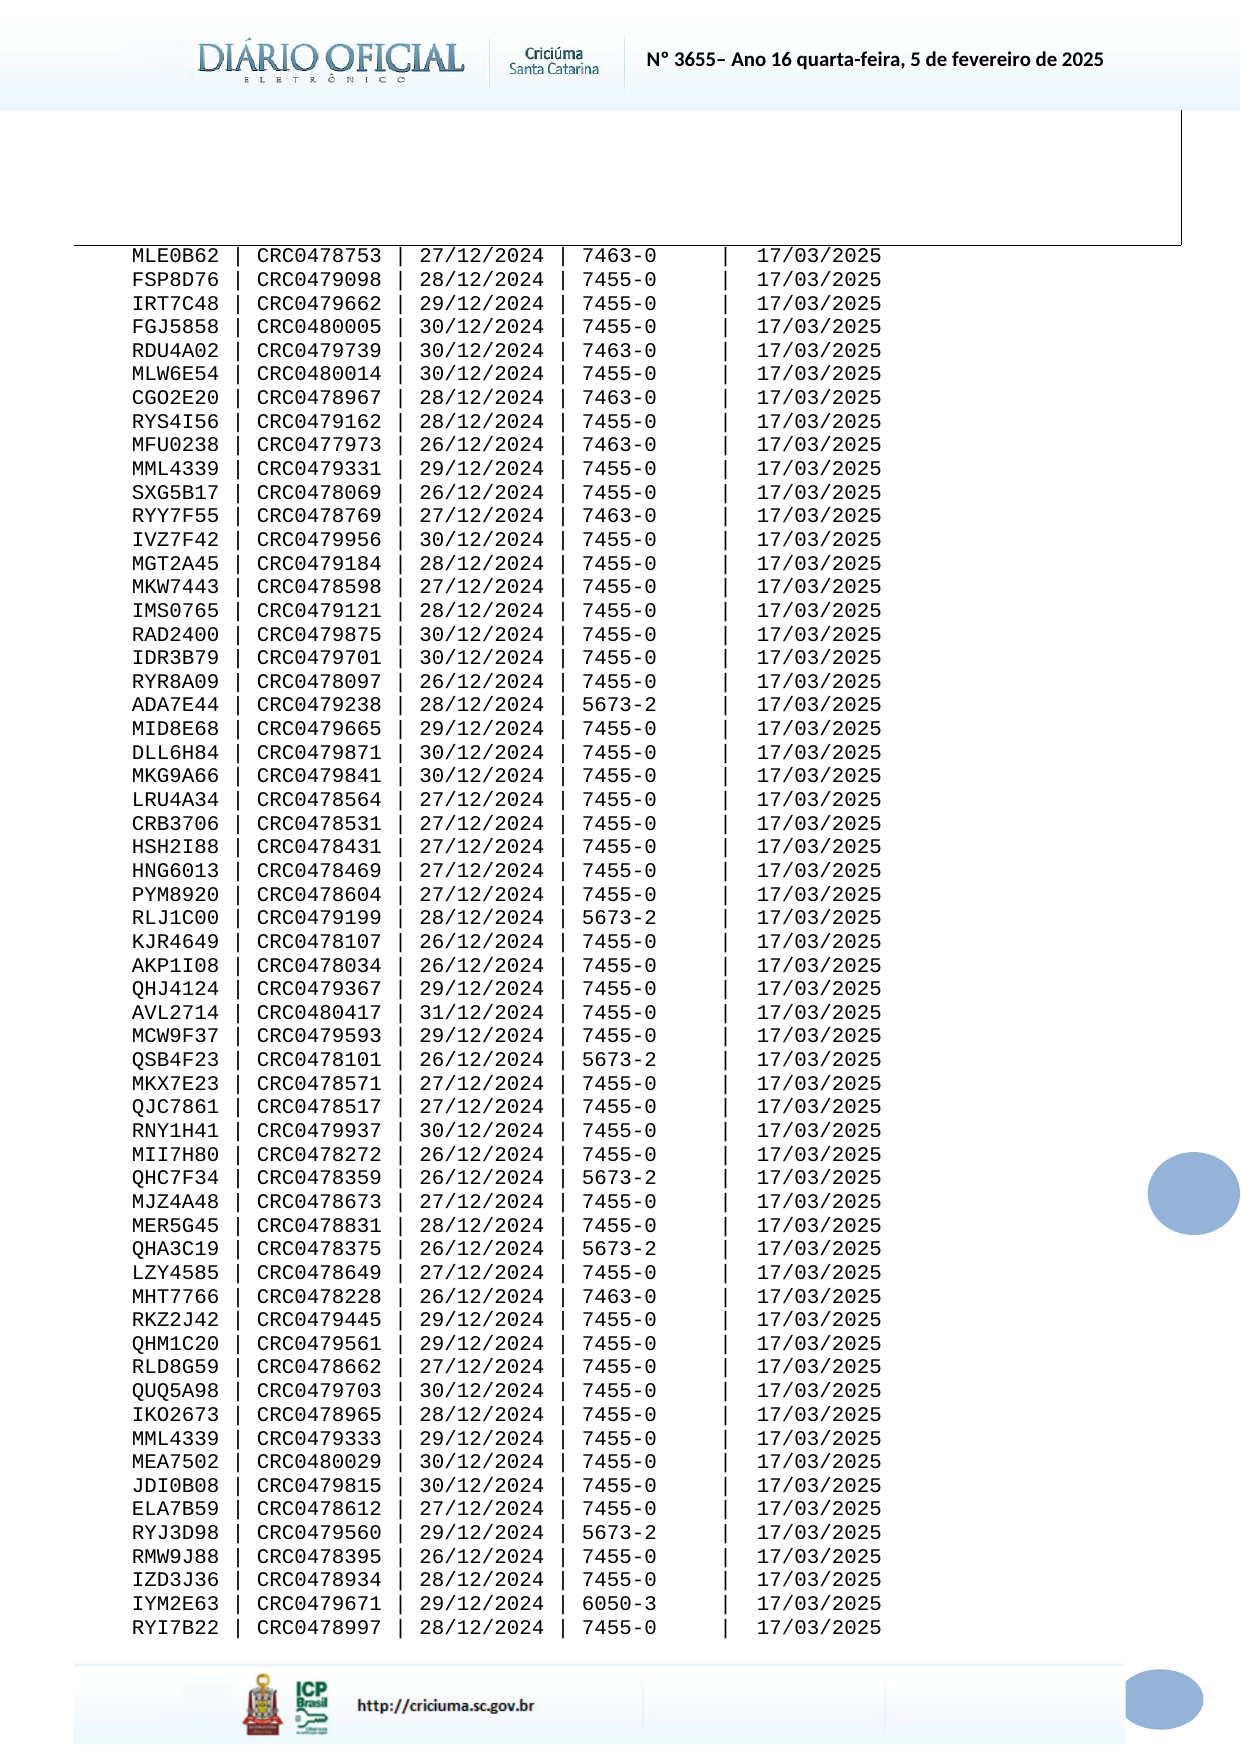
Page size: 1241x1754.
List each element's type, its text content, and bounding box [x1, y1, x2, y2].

text PYM8920 | CRC0478604 | 27/12/2024 | 7455-0 | 17/03/2025 [44, 884, 1181, 907]
text MJZ4A48 | CRC0478673 | 27/12/2024 | 7455-0 | 17/03/2025 [44, 1191, 1153, 1215]
text CGO2E20 | CRC0478967 | 28/12/2024 | 7463-0 | 17/03/2025 [44, 387, 1181, 411]
text RLD8G59 | CRC0478662 | 27/12/2024 | 7455-0 | 17/03/2025 [44, 1357, 1181, 1380]
text IKO2673 | CRC0478965 | 28/12/2024 | 7455-0 | 17/03/2025 [44, 1404, 1181, 1427]
text MFU0238 | CRC0477973 | 26/12/2024 | 7463-0 | 17/03/2025 [44, 434, 1181, 458]
text FSP8D76 | CRC0479098 | 28/12/2024 | 7455-0 | 17/03/2025 [44, 269, 1181, 292]
text SXG5B17 | CRC0478069 | 26/12/2024 | 7455-0 | 17/03/2025 [44, 482, 1181, 505]
text IRT7C48 | CRC0479662 | 29/12/2024 | 7455-0 | 17/03/2025 [44, 292, 1181, 316]
text IDR3B79 | CRC0479701 | 30/12/2024 | 7455-0 | 17/03/2025 [44, 647, 1181, 671]
text MER5G45 | CRC0478831 | 28/12/2024 | 7455-0 | 17/03/2025 [44, 1215, 1181, 1238]
text HSH2I88 | CRC0478431 | 27/12/2024 | 7455-0 | 17/03/2025 [44, 836, 1181, 860]
text JDI0B08 | CRC0479815 | 30/12/2024 | 7455-0 | 17/03/2025 [44, 1475, 1181, 1498]
text IVZ7F42 | CRC0479956 | 30/12/2024 | 7455-0 | 17/03/2025 [44, 529, 1181, 553]
text QJC7861 | CRC0478517 | 27/12/2024 | 7455-0 | 17/03/2025 [44, 1096, 1181, 1120]
text MII7H80 | CRC0478272 | 26/12/2024 | 7455-0 | 17/03/2025 [44, 1144, 1181, 1167]
text RAD2400 | CRC0479875 | 30/12/2024 | 7455-0 | 17/03/2025 [44, 623, 1181, 647]
text RKZ2J42 | CRC0479445 | 29/12/2024 | 7455-0 | 17/03/2025 [44, 1309, 1181, 1333]
text ADA7E44 | CRC0479238 | 28/12/2024 | 5673-2 | 17/03/2025 [44, 694, 1181, 718]
text DLL6H84 | CRC0479871 | 30/12/2024 | 7455-0 | 17/03/2025 [44, 742, 1181, 765]
text MLE0B62 | CRC0478753 | 27/12/2024 | 7463-0 | 17/03/2025 [44, 245, 1181, 269]
text LZY4585 | CRC0478649 | 27/12/2024 | 7455-0 | 17/03/2025 [44, 1262, 1181, 1286]
text RYY7F55 | CRC0478769 | 27/12/2024 | 7463-0 | 17/03/2025 [44, 505, 1181, 529]
text IYM2E63 | CRC0479671 | 29/12/2024 | 6050-3 | 17/03/2025 [44, 1593, 1181, 1617]
text MGT2A45 | CRC0479184 | 28/12/2024 | 7455-0 | 17/03/2025 [44, 553, 1181, 576]
text RYS4I56 | CRC0479162 | 28/12/2024 | 7455-0 | 17/03/2025 [44, 411, 1181, 434]
text AVL2714 | CRC0480417 | 31/12/2024 | 7455-0 | 17/03/2025 [44, 1002, 1181, 1026]
text QSB4F23 | CRC0478101 | 26/12/2024 | 5673-2 | 17/03/2025 [44, 1049, 1181, 1073]
text RNY1H41 | CRC0479937 | 30/12/2024 | 7455-0 | 17/03/2025 [44, 1120, 1181, 1144]
text MID8E68 | CRC0479665 | 29/12/2024 | 7455-0 | 17/03/2025 [44, 718, 1181, 742]
text MCW9F37 | CRC0479593 | 29/12/2024 | 7455-0 | 17/03/2025 [44, 1026, 1181, 1049]
text QUQ5A98 | CRC0479703 | 30/12/2024 | 7455-0 | 17/03/2025 [44, 1380, 1181, 1404]
text MEA7502 | CRC0480029 | 30/12/2024 | 7455-0 | 17/03/2025 [44, 1451, 1181, 1475]
text RYR8A09 | CRC0478097 | 26/12/2024 | 7455-0 | 17/03/2025 [44, 671, 1181, 694]
text ELA7B59 | CRC0478612 | 27/12/2024 | 7455-0 | 17/03/2025 [44, 1498, 1181, 1522]
text RYI7B22 | CRC0478997 | 28/12/2024 | 7455-0 | 17/03/2025 [44, 1617, 1181, 1640]
text HNG6013 | CRC0478469 | 27/12/2024 | 7455-0 | 17/03/2025 [44, 860, 1181, 884]
text RLJ1C00 | CRC0479199 | 28/12/2024 | 5673-2 | 17/03/2025 [44, 907, 1181, 931]
text CRB3706 | CRC0478531 | 27/12/2024 | 7455-0 | 17/03/2025 [44, 813, 1181, 836]
text MKG9A66 | CRC0479841 | 30/12/2024 | 7455-0 | 17/03/2025 [44, 765, 1181, 789]
text QHM1C20 | CRC0479561 | 29/12/2024 | 7455-0 | 17/03/2025 [44, 1333, 1181, 1357]
text FGJ5858 | CRC0480005 | 30/12/2024 | 7455-0 | 17/03/2025 [44, 316, 1181, 340]
text MML4339 | CRC0479331 | 29/12/2024 | 7455-0 | 17/03/2025 [44, 458, 1181, 482]
text QHC7F34 | CRC0478359 | 26/12/2024 | 5673-2 | 17/03/2025 [44, 1167, 1157, 1191]
text IZD3J36 | CRC0478934 | 28/12/2024 | 7455-0 | 17/03/2025 [44, 1569, 1181, 1593]
text KJR4649 | CRC0478107 | 26/12/2024 | 7455-0 | 17/03/2025 [44, 931, 1181, 954]
text MLW6E54 | CRC0480014 | 30/12/2024 | 7455-0 | 17/03/2025 [44, 363, 1181, 387]
text IMS0765 | CRC0479121 | 28/12/2024 | 7455-0 | 17/03/2025 [44, 600, 1181, 623]
text MKX7E23 | CRC0478571 | 27/12/2024 | 7455-0 | 17/03/2025 [44, 1073, 1181, 1096]
text MHT7766 | CRC0478228 | 26/12/2024 | 7463-0 | 17/03/2025 [44, 1286, 1181, 1309]
text QHJ4124 | CRC0479367 | 29/12/2024 | 7455-0 | 17/03/2025 [44, 978, 1181, 1002]
text MML4339 | CRC0479333 | 29/12/2024 | 7455-0 | 17/03/2025 [44, 1427, 1181, 1451]
text MKW7443 | CRC0478598 | 27/12/2024 | 7455-0 | 17/03/2025 [44, 576, 1181, 600]
text RMW9J88 | CRC0478395 | 26/12/2024 | 7455-0 | 17/03/2025 [44, 1546, 1181, 1569]
text LRU4A34 | CRC0478564 | 27/12/2024 | 7455-0 | 17/03/2025 [44, 789, 1181, 813]
text RDU4A02 | CRC0479739 | 30/12/2024 | 7463-0 | 17/03/2025 [44, 340, 1181, 363]
text QHA3C19 | CRC0478375 | 26/12/2024 | 5673-2 | 17/03/2025 [44, 1238, 1181, 1262]
text RYJ3D98 | CRC0479560 | 29/12/2024 | 5673-2 | 17/03/2025 [44, 1522, 1181, 1546]
text AKP1I08 | CRC0478034 | 26/12/2024 | 7455-0 | 17/03/2025 [44, 954, 1181, 978]
